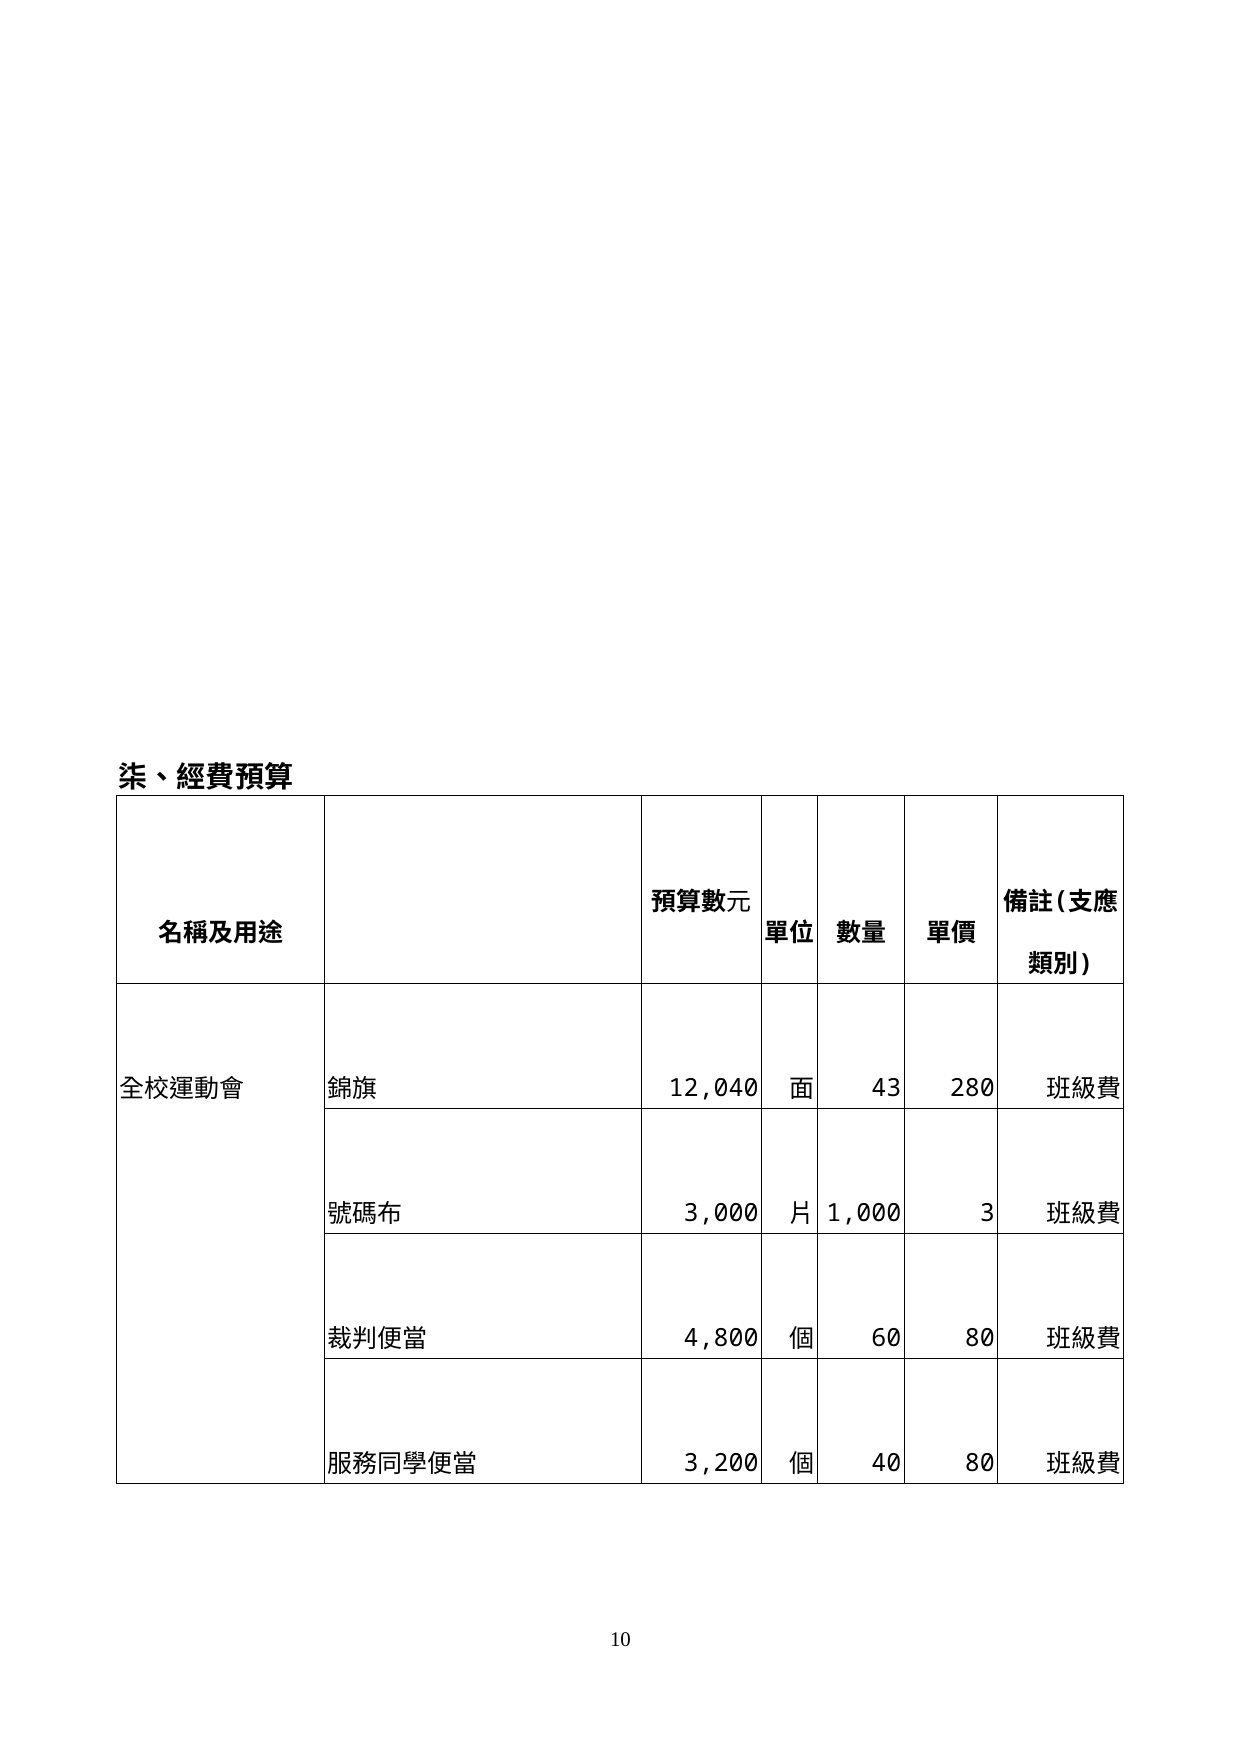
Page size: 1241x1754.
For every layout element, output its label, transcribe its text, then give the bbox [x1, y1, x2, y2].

table_cell 1,000 [818, 1109, 904, 1233]
table_cell 60 [818, 1234, 904, 1358]
table_header 預算數元 [642, 796, 761, 983]
table_cell 全校運動會 [117, 984, 324, 1483]
table_cell 班級費 [998, 984, 1123, 1108]
table_cell 80 [905, 1234, 997, 1358]
table_header 單價 [905, 796, 997, 983]
table_cell 班級費 [998, 1234, 1123, 1358]
table_cell 片 [762, 1109, 817, 1233]
table_cell 服務同學便當 [325, 1359, 641, 1483]
table_header 單位 [762, 796, 817, 983]
table_cell 40 [818, 1359, 904, 1483]
table_cell 3,200 [642, 1359, 761, 1483]
table_cell 80 [905, 1359, 997, 1483]
table_cell 班級費 [998, 1359, 1123, 1483]
table_cell 面 [762, 984, 817, 1108]
table_cell 號碼布 [325, 1109, 641, 1233]
table_cell 4,800 [642, 1234, 761, 1358]
table_cell 3 [905, 1109, 997, 1233]
table_header 備註(支應 類別) [998, 796, 1123, 983]
table_header 數量 [818, 796, 904, 983]
table_cell 12,040 [642, 984, 761, 1108]
table_cell 個 [762, 1359, 817, 1483]
table_cell 班級費 [998, 1109, 1123, 1233]
table_header 名稱及用途 [117, 796, 324, 983]
table_header [325, 796, 641, 983]
table_cell 43 [818, 984, 904, 1108]
table_cell 錦旗 [325, 984, 641, 1108]
text 柒、經費預算 [118, 733, 1122, 795]
table_cell 280 [905, 984, 997, 1108]
table_cell 個 [762, 1234, 817, 1358]
table_cell 3,000 [642, 1109, 761, 1233]
table_cell 裁判便當 [325, 1234, 641, 1358]
